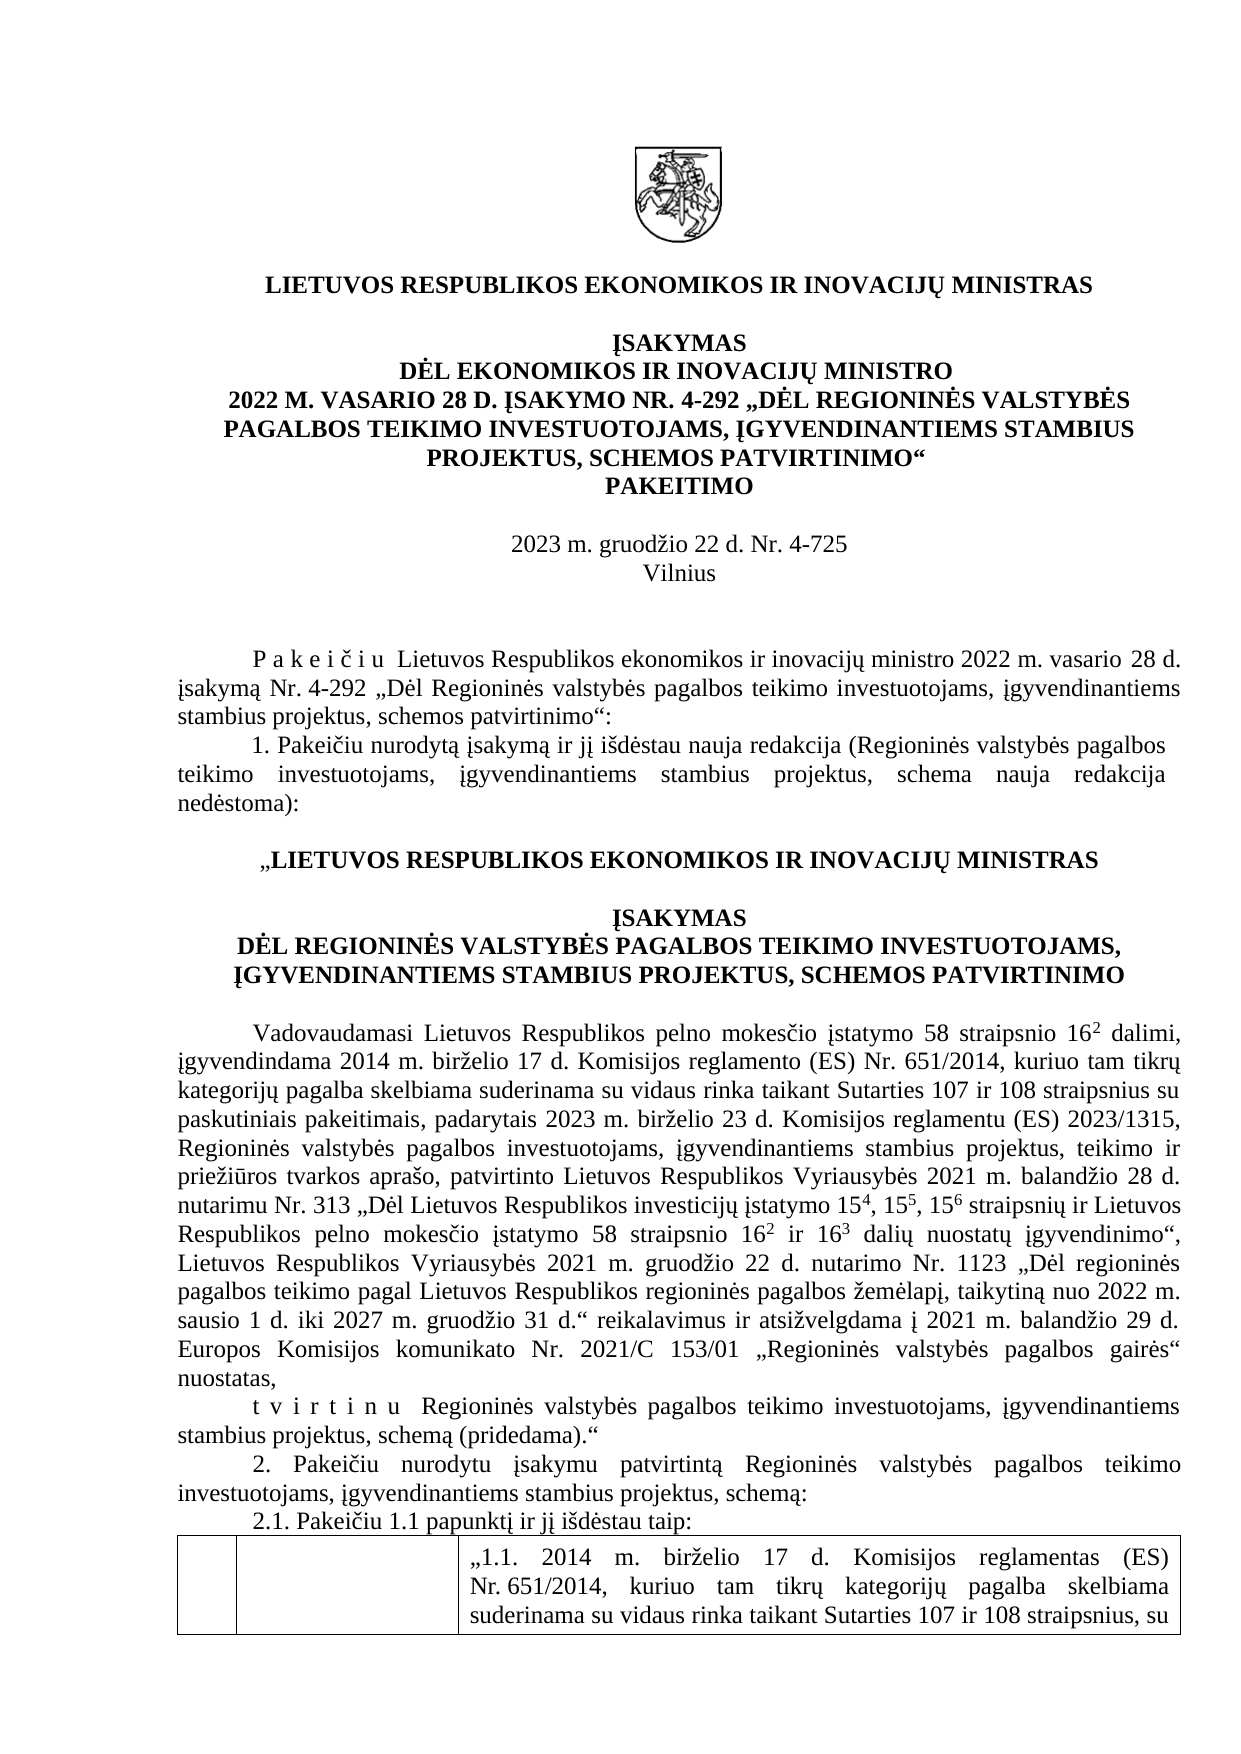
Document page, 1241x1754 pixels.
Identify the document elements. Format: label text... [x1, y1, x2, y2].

text DĖL EKONOMIKOS IR INOVACIJŲ MINISTRO [177, 356, 1181, 385]
text Vadovaudamasi Lietuvos Respublikos pelno mokesčio įstatymo 58 straipsnio 162 dalimi, įgyvendindama 2014 m. birželio 17 d. Komisijos reglamento (ES) Nr. 651/2014, kuriuo tam tikrų kategorijų pagalba skelbiama suderinama su vidaus rinka taikant Sutarties 107 ir 108 straipsnius su paskutiniais pakeitimais, padarytais 2023 m. birželio 23 d. Komisijos reglamentu (ES) 2023/1315, Regioninės valstybės pagalbos investuotojams, įgyvendinantiems stambius projektus, teikimo ir priežiūros tvarkos aprašo, patvirtinto Lietuvos Respublikos Vyriausybės 2021 m. balandžio 28 d. nutarimu Nr. 313 „Dėl Lietuvos Respublikos investicijų įstatymo 154, 155, 156 straipsnių ir Lietuvos Respublikos pelno mokesčio įstatymo 58 straipsnio 162 ir 163 dalių nuostatų įgyvendinimo“, Lietuvos Respublikos Vyriausybės 2021 m. gruodžio 22 d. nutarimo Nr. 1123 „Dėl regioninės pagalbos teikimo pagal Lietuvos Respublikos regioninės pagalbos žemėlapį, taikytiną nuo 2022 m. sausio 1 d. iki 2027 m. gruodžio 31 d.“ reikalavimus ir atsižvelgdama į 2021 m. balandžio 29 d. Europos Komisijos komunikato Nr. 2021/C 153/01 „Regioninės valstybės pagalbos gairės“ nuostatas, [177, 1018, 1181, 1391]
text P a k e i č i u Lietuvos Respublikos ekonomikos ir inovacijų ministro 2022 m. vasario 28 d. įsakymą Nr. 4-292 „Dėl Regioninės valstybės pagalbos teikimo investuotojams, įgyvendinantiems stambius projektus, schemos patvirtinimo“: [177, 644, 1181, 730]
table_header [237, 1536, 458, 1634]
text t v i r t i n u Regioninės valstybės pagalbos teikimo investuotojams, įgyvendinantiems stambius projektus, schemą (pridedama).“ [177, 1391, 1181, 1449]
text 2022 M. VASARIO 28 D. ĮSAKYMO NR. 4-292 „DĖL REGIONINĖS VALSTYBĖS PAGALBOS TEIKIMO INVESTUOTOJAMS, ĮGYVENDINANTIEMS STAMBIUS PROJEKTUS, SCHEMOS PATVIRTINIMO“ [177, 385, 1181, 471]
text LIETUVOS RESPUBLIKOS EKONOMIKOS IR INOVACIJŲ MINISTRAS [177, 270, 1181, 299]
table_header „1.1. 2014 m. birželio 17 d. Komisijos reglamentas (ES) Nr. 651/2014, kuriuo tam tikrų kategorijų pagalba skelbiama suderinama su vidaus rinka taikant Sutarties 107 ir 108 straipsnius, su [459, 1536, 1180, 1634]
text DĖL REGIONINĖS VALSTYBĖS PAGALBOS TEIKIMO INVESTUOTOJAMS, ĮGYVENDINANTIEMS STAMBIUS PROJEKTUS, SCHEMOS PATVIRTINIMO [177, 931, 1181, 989]
text Vilnius [177, 558, 1181, 586]
text ĮSAKYMAS [177, 328, 1181, 356]
text 2.1. Pakeičiu 1.1 papunktį ir jį išdėstau taip: [177, 1506, 1181, 1535]
text PAKEITIMO [177, 471, 1181, 500]
text 2023 m. gruodžio 22 d. Nr. 4-725 [177, 529, 1181, 558]
text 1. Pakeičiu nurodytą įsakymą ir jį išdėstau nauja redakcija (Regioninės valstybės pagalbos teikimo investuotojams, įgyvendinantiems stambius projektus, schema nauja redakcija nedėstoma): [177, 730, 1166, 816]
text 2. Pakeičiu nurodytu įsakymu patvirtintą Regioninės valstybės pagalbos teikimo investuotojams, įgyvendinantiems stambius projektus, schemą: [177, 1449, 1181, 1506]
text ĮSAKYMAS [177, 903, 1181, 931]
text „LIETUVOS RESPUBLIKOS EKONOMIKOS IR INOVACIJŲ MINISTRAS [177, 845, 1181, 874]
table_header „ [178, 1536, 236, 1634]
